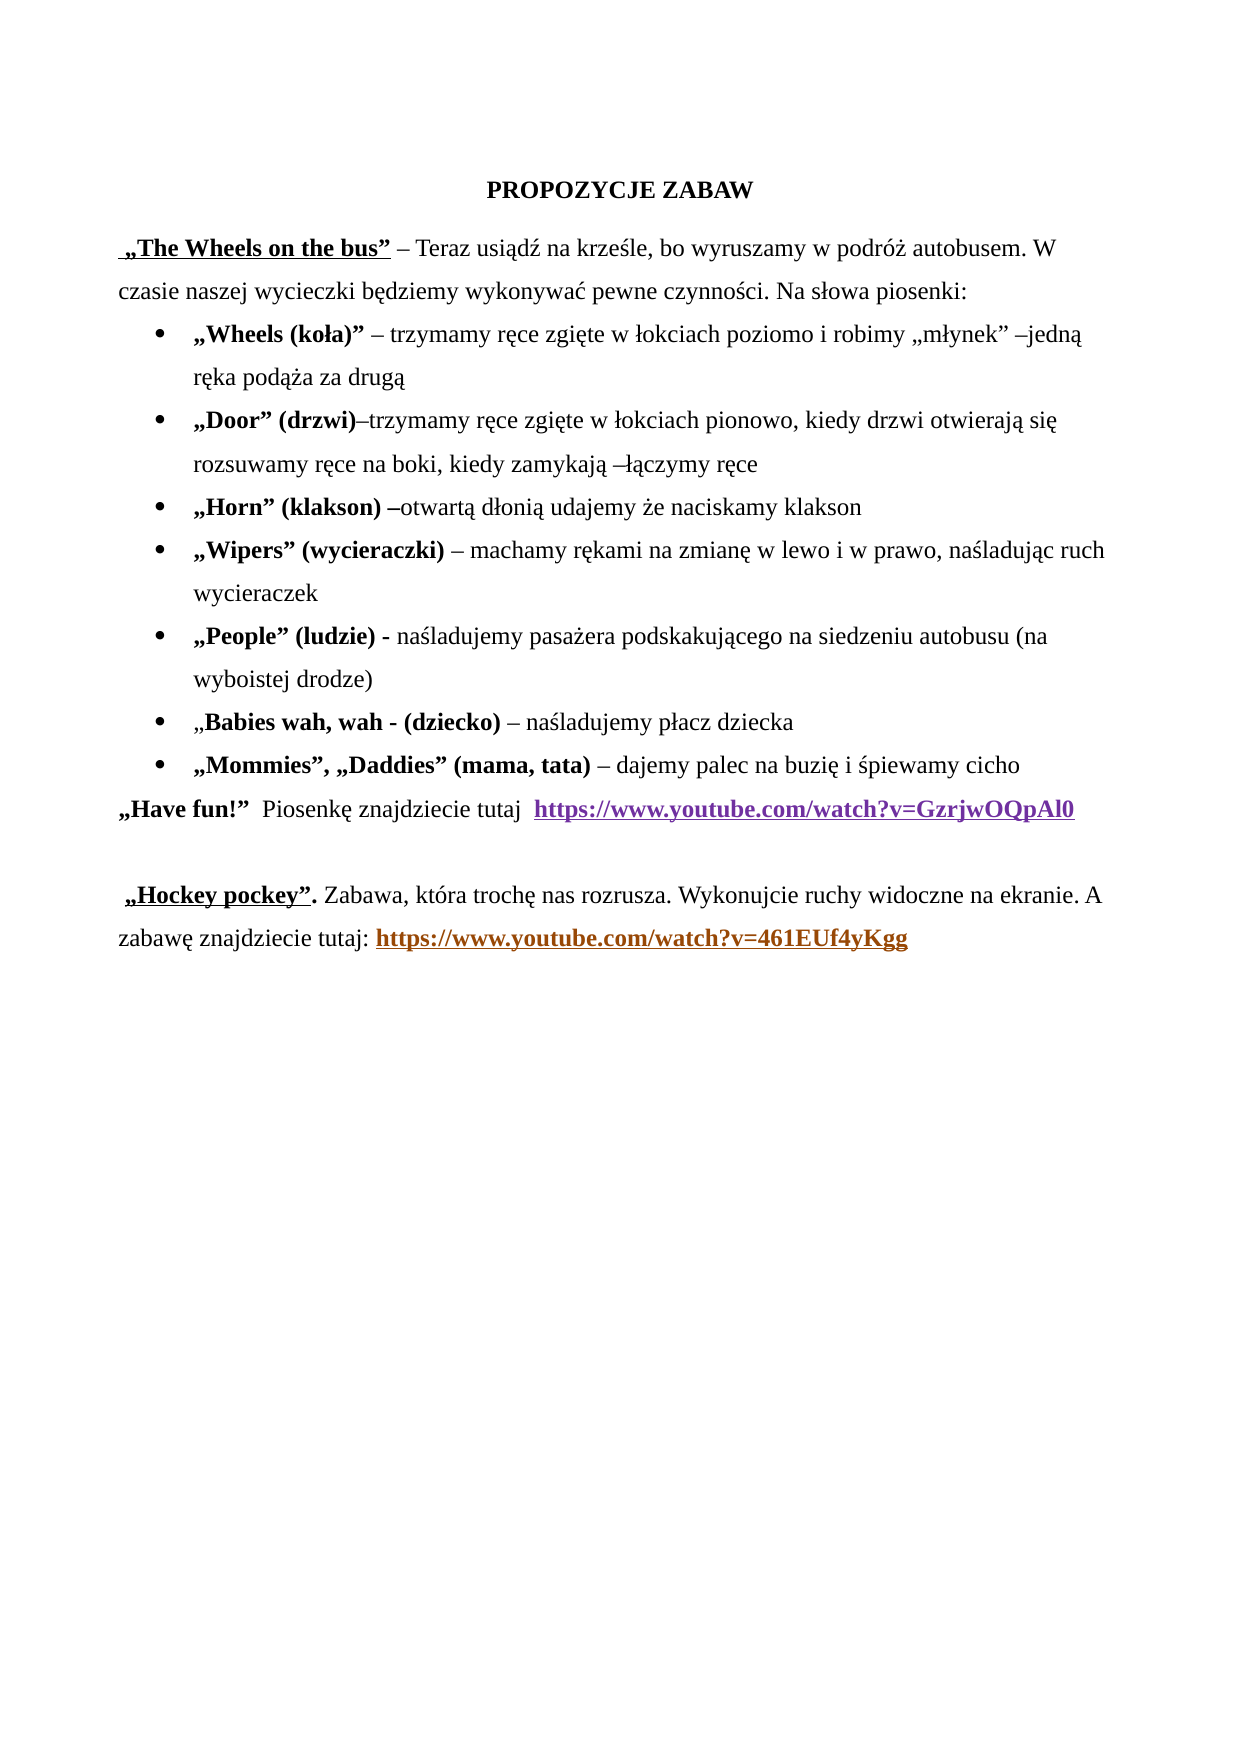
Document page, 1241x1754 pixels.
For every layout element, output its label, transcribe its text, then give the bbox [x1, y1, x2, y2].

text PROPOZYCJE ZABAW [118, 176, 1122, 204]
list „Babies wah, wah - (dziecko) – naśladujemy płacz dziecka [156, 707, 1122, 736]
text „The Wheels on the bus” – Teraz usiądź na krześle, bo wyruszamy w podróż autobusem. W czasie naszej wycieczki będziemy wykonywać pewne czynności. Na słowa piosenki: [118, 233, 1122, 305]
list „Horn” (klakson) –otwartą dłonią udajemy że naciskamy klakson [156, 492, 1122, 521]
text „Hockey pockey”. Zabawa, która trochę nas rozrusza. Wykonujcie ruchy widoczne na ekranie. A zabawę znajdziecie tutaj: https://www.youtube.com/watch?v=461EUf4yKgg [118, 880, 1122, 952]
list „Door” (drzwi)–trzymamy ręce zgięte w łokciach pionowo, kiedy drzwi otwierają się rozsuwamy ręce na boki, kiedy zamykają –łączymy ręce [156, 406, 1122, 477]
list „Wipers” (wycieraczki) – machamy rękami na zmianę w lewo i w prawo, naśladując ruch wycieraczek [156, 535, 1122, 607]
list „Wheels (koła)” – trzymamy ręce zgięte w łokciach poziomo i robimy „młynek” –jedną ręka podąża za drugą [156, 319, 1122, 391]
list „Mommies”, „Daddies” (mama, tata) – dajemy palec na buzię i śpiewamy cicho [156, 751, 1122, 779]
list „People” (ludzie) - naśladujemy pasażera podskakującego na siedzeniu autobusu (na wyboistej drodze) [156, 621, 1122, 693]
text „Have fun!” Piosenkę znajdziecie tutaj https://www.youtube.com/watch?v=GzrjwOQpAl0 [118, 794, 1122, 822]
